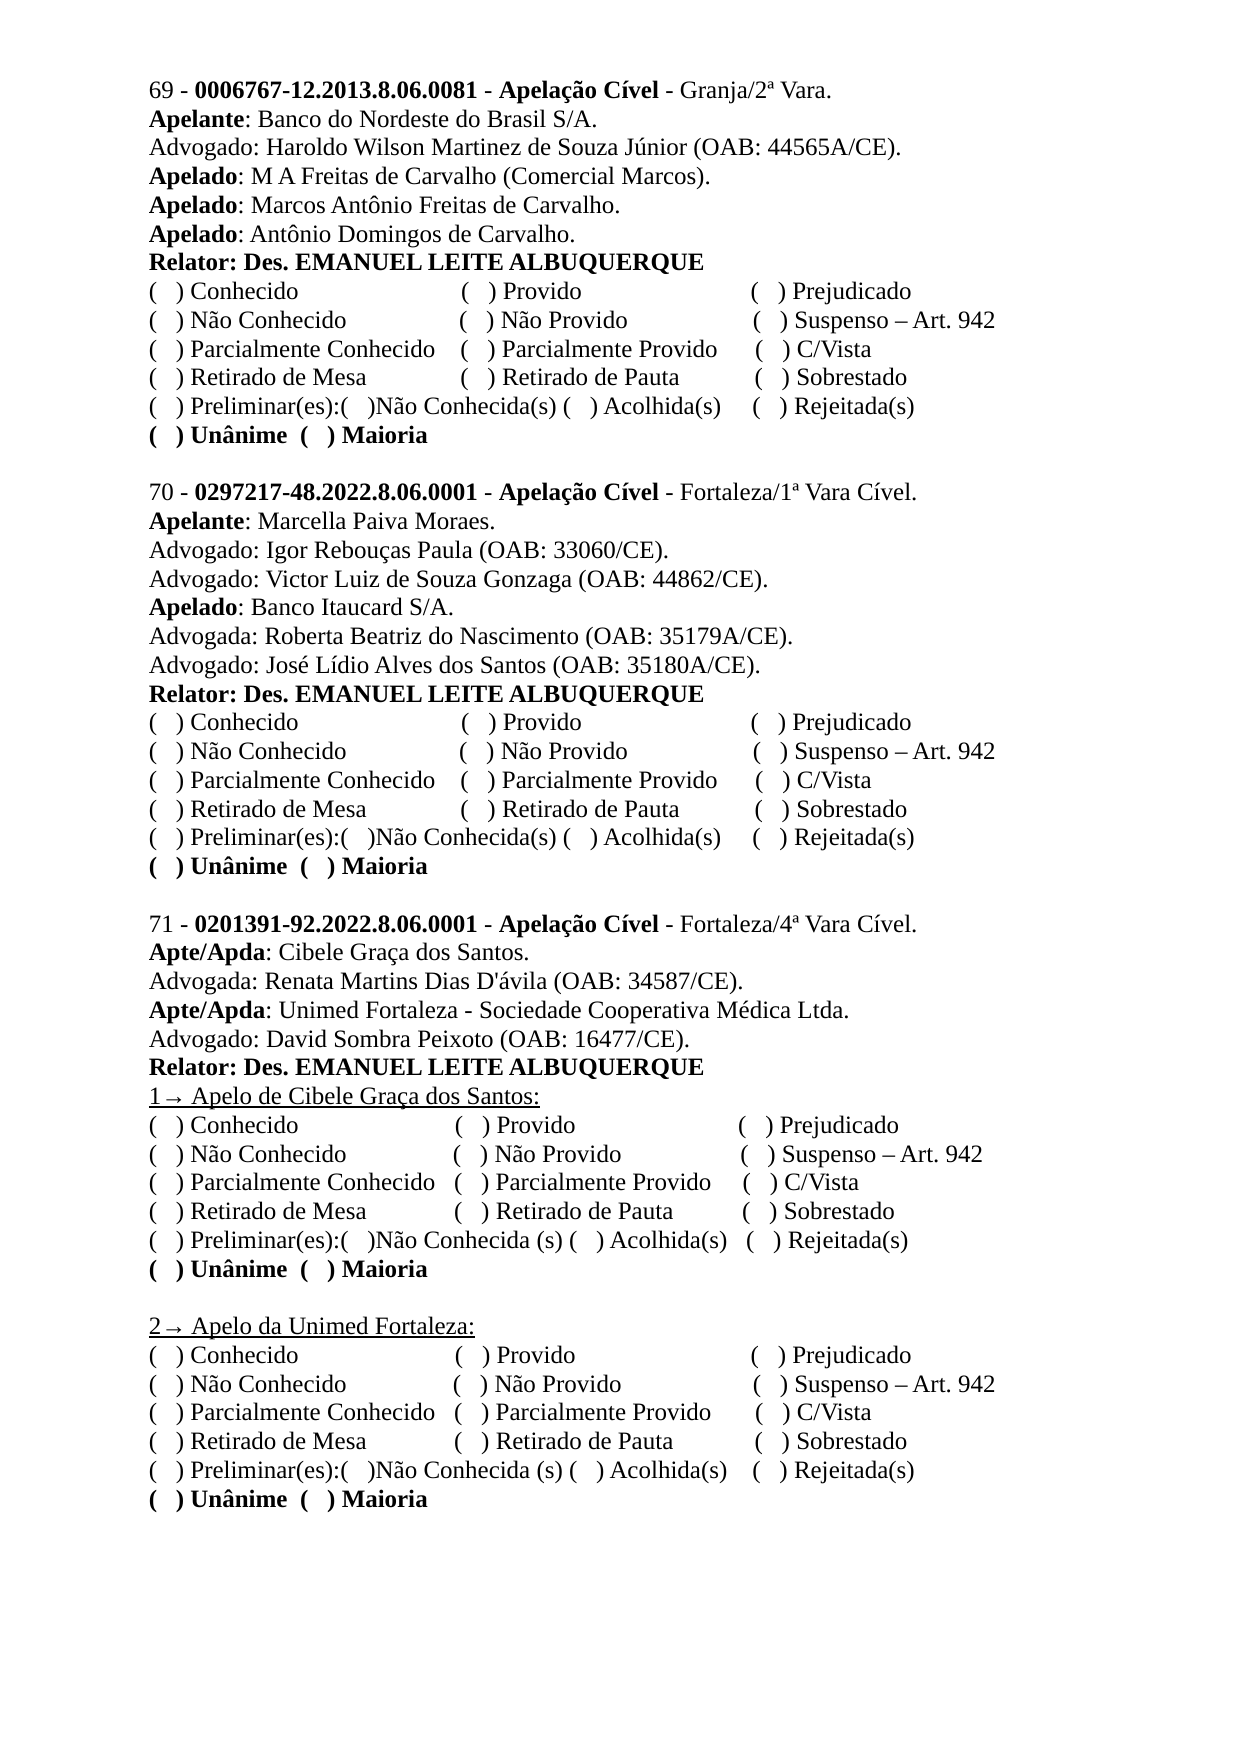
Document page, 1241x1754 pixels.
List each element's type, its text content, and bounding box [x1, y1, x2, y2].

text ( ) Unânime ( ) Maioria [148, 1484, 1158, 1512]
text 69 - 0006767-12.2013.8.06.0081 - Apelação Cível - Granja/2ª Vara. [148, 75, 1141, 104]
text Apelante: Banco do Nordeste do Brasil S/A. [148, 104, 1141, 132]
text 71 - 0201391-92.2022.8.06.0001 - Apelação Cível - Fortaleza/4ª Vara Cível. [148, 909, 1141, 937]
text ( ) Preliminar(es):( )Não Conhecida (s) ( ) Acolhida(s) ( ) Rejeitada(s) [148, 1455, 1158, 1484]
text Apelado: Marcos Antônio Freitas de Carvalho. [148, 190, 1141, 219]
text ( ) Retirado de Mesa ( ) Retirado de Pauta ( ) Sobrestado [148, 1196, 1158, 1225]
text Apte/Apda: Unimed Fortaleza - Sociedade Cooperativa Médica Ltda. [148, 995, 1141, 1024]
text Advogado: Victor Luiz de Souza Gonzaga (OAB: 44862/CE). [148, 564, 1141, 592]
text ( ) Retirado de Mesa ( ) Retirado de Pauta ( ) Sobrestado [148, 1426, 1158, 1455]
text Advogado: Haroldo Wilson Martinez de Souza Júnior (OAB: 44565A/CE). [148, 132, 1141, 161]
text Relator: Des. EMANUEL LEITE ALBUQUERQUE [148, 679, 1141, 707]
text ( ) Conhecido ( ) Provido ( ) Prejudicado [148, 1110, 1141, 1139]
text ( ) Preliminar(es):( )Não Conhecida (s) ( ) Acolhida(s) ( ) Rejeitada(s) [148, 1225, 1158, 1254]
text Apte/Apda: Cibele Graça dos Santos. [148, 937, 1141, 966]
text ( ) Conhecido ( ) Provido ( ) Prejudicado [148, 707, 1141, 736]
text ( ) Retirado de Mesa ( ) Retirado de Pauta ( ) Sobrestado [148, 362, 1158, 391]
text Apelante: Marcella Paiva Moraes. [148, 506, 1141, 535]
text Apelado: M A Freitas de Carvalho (Comercial Marcos). [148, 161, 1141, 190]
text ( ) Não Conhecido ( ) Não Provido ( ) Suspenso – Art. 942 [148, 1369, 1158, 1397]
text ( ) Unânime ( ) Maioria [148, 1254, 1158, 1282]
text Apelado: Banco Itaucard S/A. [148, 592, 1141, 621]
text ( ) Não Conhecido ( ) Não Provido ( ) Suspenso – Art. 942 [148, 1139, 1158, 1167]
text ( ) Não Conhecido ( ) Não Provido ( ) Suspenso – Art. 942 [148, 736, 1158, 765]
text ( ) Preliminar(es):( )Não Conhecida(s) ( ) Acolhida(s) ( ) Rejeitada(s) [148, 822, 1158, 851]
text ( ) Preliminar(es):( )Não Conhecida(s) ( ) Acolhida(s) ( ) Rejeitada(s) [148, 391, 1158, 420]
text ( ) Conhecido ( ) Provido ( ) Prejudicado [148, 1340, 1141, 1369]
text ( ) Parcialmente Conhecido ( ) Parcialmente Provido ( ) C/Vista [148, 765, 1158, 794]
text Advogado: David Sombra Peixoto (OAB: 16477/CE). [148, 1024, 1141, 1052]
text 1→ Apelo de Cibele Graça dos Santos: [148, 1081, 1141, 1110]
text 70 - 0297217-48.2022.8.06.0001 - Apelação Cível - Fortaleza/1ª Vara Cível. [148, 477, 1141, 506]
text Relator: Des. EMANUEL LEITE ALBUQUERQUE [148, 1052, 1141, 1081]
text ( ) Parcialmente Conhecido ( ) Parcialmente Provido ( ) C/Vista [148, 1397, 1158, 1426]
text Advogada: Renata Martins Dias D'ávila (OAB: 34587/CE). [148, 966, 1141, 995]
text Advogado: José Lídio Alves dos Santos (OAB: 35180A/CE). [148, 650, 1141, 679]
text ( ) Não Conhecido ( ) Não Provido ( ) Suspenso – Art. 942 [148, 305, 1158, 334]
text ( ) Unânime ( ) Maioria [148, 420, 1158, 449]
text 2→ Apelo da Unimed Fortaleza: [148, 1311, 1141, 1340]
text ( ) Unânime ( ) Maioria [148, 851, 1158, 880]
text ( ) Parcialmente Conhecido ( ) Parcialmente Provido ( ) C/Vista [148, 1167, 1158, 1196]
text Advogado: Igor Rebouças Paula (OAB: 33060/CE). [148, 535, 1141, 564]
text ( ) Parcialmente Conhecido ( ) Parcialmente Provido ( ) C/Vista [148, 334, 1158, 362]
text Apelado: Antônio Domingos de Carvalho. [148, 219, 1141, 247]
text ( ) Retirado de Mesa ( ) Retirado de Pauta ( ) Sobrestado [148, 794, 1158, 822]
text Advogada: Roberta Beatriz do Nascimento (OAB: 35179A/CE). [148, 621, 1141, 650]
text Relator: Des. EMANUEL LEITE ALBUQUERQUE [148, 247, 1141, 276]
text ( ) Conhecido ( ) Provido ( ) Prejudicado [148, 276, 1141, 305]
